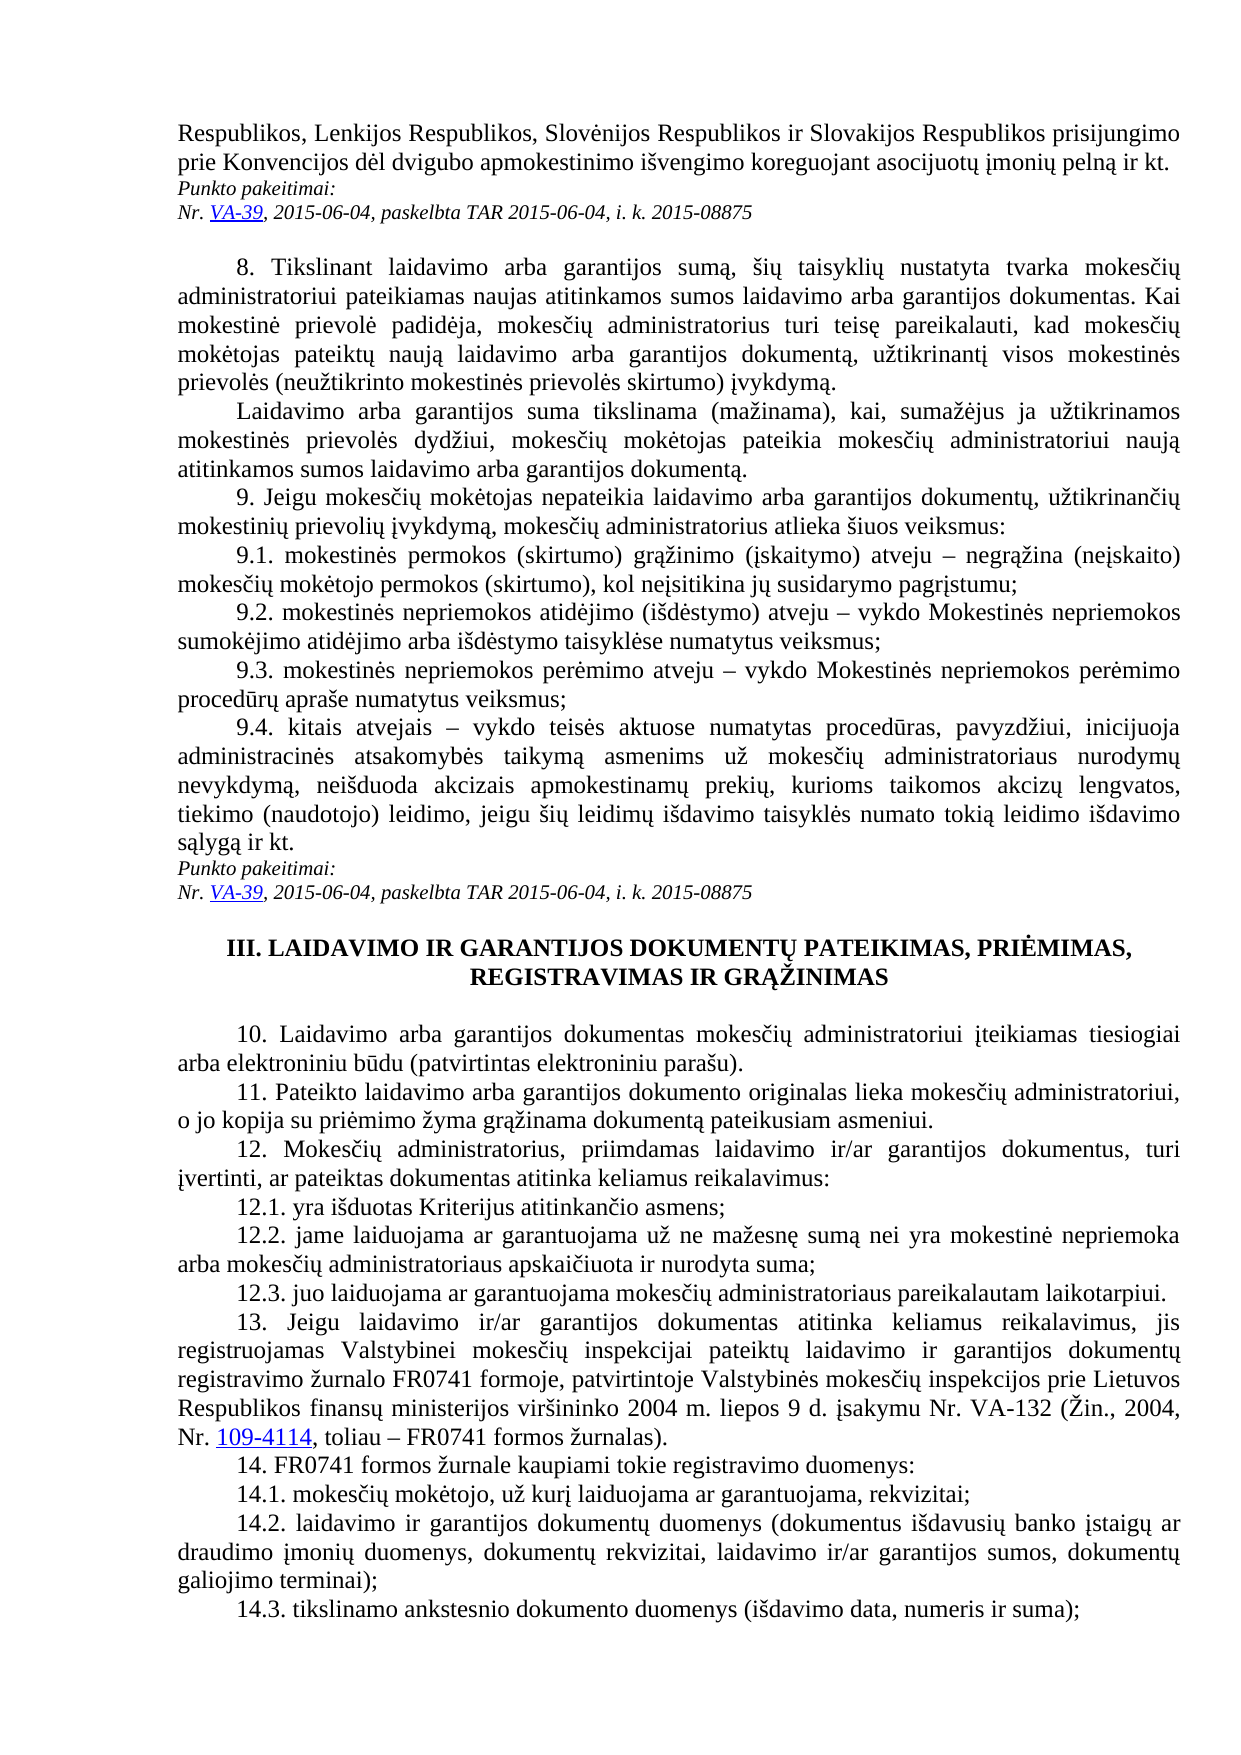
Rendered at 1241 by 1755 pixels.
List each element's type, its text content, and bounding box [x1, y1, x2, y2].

text 11. Pateikto laidavimo arba garantijos dokumento originalas lieka mokesčių administratoriui, o jo kopija su priėmimo žyma grąžinama dokumentą pateikusiam asmeniui. [177, 1077, 1181, 1134]
text Nr. VA-39, 2015-06-04, paskelbta TAR 2015-06-04, i. k. 2015-08875 [177, 200, 1181, 224]
text 9.1. mokestinės permokos (skirtumo) grąžinimo (įskaitymo) atveju – negrąžina (neįskaito) mokesčių mokėtojo permokos (skirtumo), kol neįsitikina jų susidarymo pagrįstumu; [177, 540, 1181, 597]
text Nr. VA-39, 2015-06-04, paskelbta TAR 2015-06-04, i. k. 2015-08875 [177, 880, 1181, 904]
text 10. Laidavimo arba garantijos dokumentas mokesčių administratoriui įteikiamas tiesiogiai arba elektroniniu būdu (patvirtintas elektroniniu parašu). [177, 1019, 1181, 1077]
text 12.2. jame laiduojama ar garantuojama už ne mažesnę sumą nei yra mokestinė nepriemoka arba mokesčių administratoriaus apskaičiuota ir nurodyta suma; [177, 1221, 1181, 1278]
text 8. Tikslinant laidavimo arba garantijos sumą, šių taisyklių nustatyta tvarka mokesčių administratoriui pateikiamas naujas atitinkamos sumos laidavimo arba garantijos dokumentas. Kai mokestinė prievolė padidėja, mokesčių administratorius turi teisę pareikalauti, kad mokesčių mokėtojas pateiktų naują laidavimo arba garantijos dokumentą, užtikrinantį visos mokestinės prievolės (neužtikrinto mokestinės prievolės skirtumo) įvykdymą. [177, 252, 1181, 396]
text 14.3. tikslinamo ankstesnio dokumento duomenys (išdavimo data, numeris ir suma); [177, 1594, 1181, 1623]
text 12.1. yra išduotas Kriterijus atitinkančio asmens; [177, 1192, 1181, 1221]
text Punkto pakeitimai: [177, 856, 1181, 880]
text Punkto pakeitimai: [177, 176, 1181, 200]
text 9. Jeigu mokesčių mokėtojas nepateikia laidavimo arba garantijos dokumentų, užtikrinančių mokestinių prievolių įvykdymą, mokesčių administratorius atlieka šiuos veiksmus: [177, 482, 1181, 540]
text Respublikos, Lenkijos Respublikos, Slovėnijos Respublikos ir Slovakijos Respublikos prisijungimo prie Konvencijos dėl dvigubo apmokestinimo išvengimo koreguojant asocijuotų įmonių pelną ir kt. [177, 118, 1181, 176]
text 9.3. mokestinės nepriemokos perėmimo atveju – vykdo Mokestinės nepriemokos perėmimo procedūrų apraše numatytus veiksmus; [177, 655, 1181, 712]
text 12. Mokesčių administratorius, priimdamas laidavimo ir/ar garantijos dokumentus, turi įvertinti, ar pateiktas dokumentas atitinka keliamus reikalavimus: [177, 1134, 1181, 1192]
text 9.2. mokestinės nepriemokos atidėjimo (išdėstymo) atveju – vykdo Mokestinės nepriemokos sumokėjimo atidėjimo arba išdėstymo taisyklėse numatytus veiksmus; [177, 597, 1181, 655]
text 12.3. juo laiduojama ar garantuojama mokesčių administratoriaus pareikalautam laikotarpiui. [177, 1278, 1181, 1307]
text Laidavimo arba garantijos suma tikslinama (mažinama), kai, sumažėjus ja užtikrinamos mokestinės prievolės dydžiui, mokesčių mokėtojas pateikia mokesčių administratoriui naują atitinkamos sumos laidavimo arba garantijos dokumentą. [177, 396, 1181, 482]
text 14.2. laidavimo ir garantijos dokumentų duomenys (dokumentus išdavusių banko įstaigų ar draudimo įmonių duomenys, dokumentų rekvizitai, laidavimo ir/ar garantijos sumos, dokumentų galiojimo terminai); [177, 1508, 1181, 1594]
text 14.1. mokesčių mokėtojo, už kurį laiduojama ar garantuojama, rekvizitai; [177, 1479, 1181, 1508]
text 9.4. kitais atvejais – vykdo teisės aktuose numatytas procedūras, pavyzdžiui, inicijuoja administracinės atsakomybės taikymą asmenims už mokesčių administratoriaus nurodymų nevykdymą, neišduoda akcizais apmokestinamų prekių, kurioms taikomos akcizų lengvatos, tiekimo (naudotojo) leidimo, jeigu šių leidimų išdavimo taisyklės numato tokią leidimo išdavimo sąlygą ir kt. [177, 712, 1181, 856]
text III. LAIDAVIMO IR GARANTIJOS DOKUMENTŲ PATEIKIMAS, PRIĖMIMAS, REGISTRAVIMAS IR GRĄŽINIMAS [177, 933, 1181, 991]
text 14. FR0741 formos žurnale kaupiami tokie registravimo duomenys: [177, 1451, 1181, 1479]
text 13. Jeigu laidavimo ir/ar garantijos dokumentas atitinka keliamus reikalavimus, jis registruojamas Valstybinei mokesčių inspekcijai pateiktų laidavimo ir garantijos dokumentų registravimo žurnalo FR0741 formoje, patvirtintoje Valstybinės mokesčių inspekcijos prie Lietuvos Respublikos finansų ministerijos viršininko 2004 m. liepos 9 d. įsakymu Nr. VA-132 (Žin., 2004, Nr. 109-4114, toliau – FR0741 formos žurnalas). [177, 1307, 1181, 1451]
